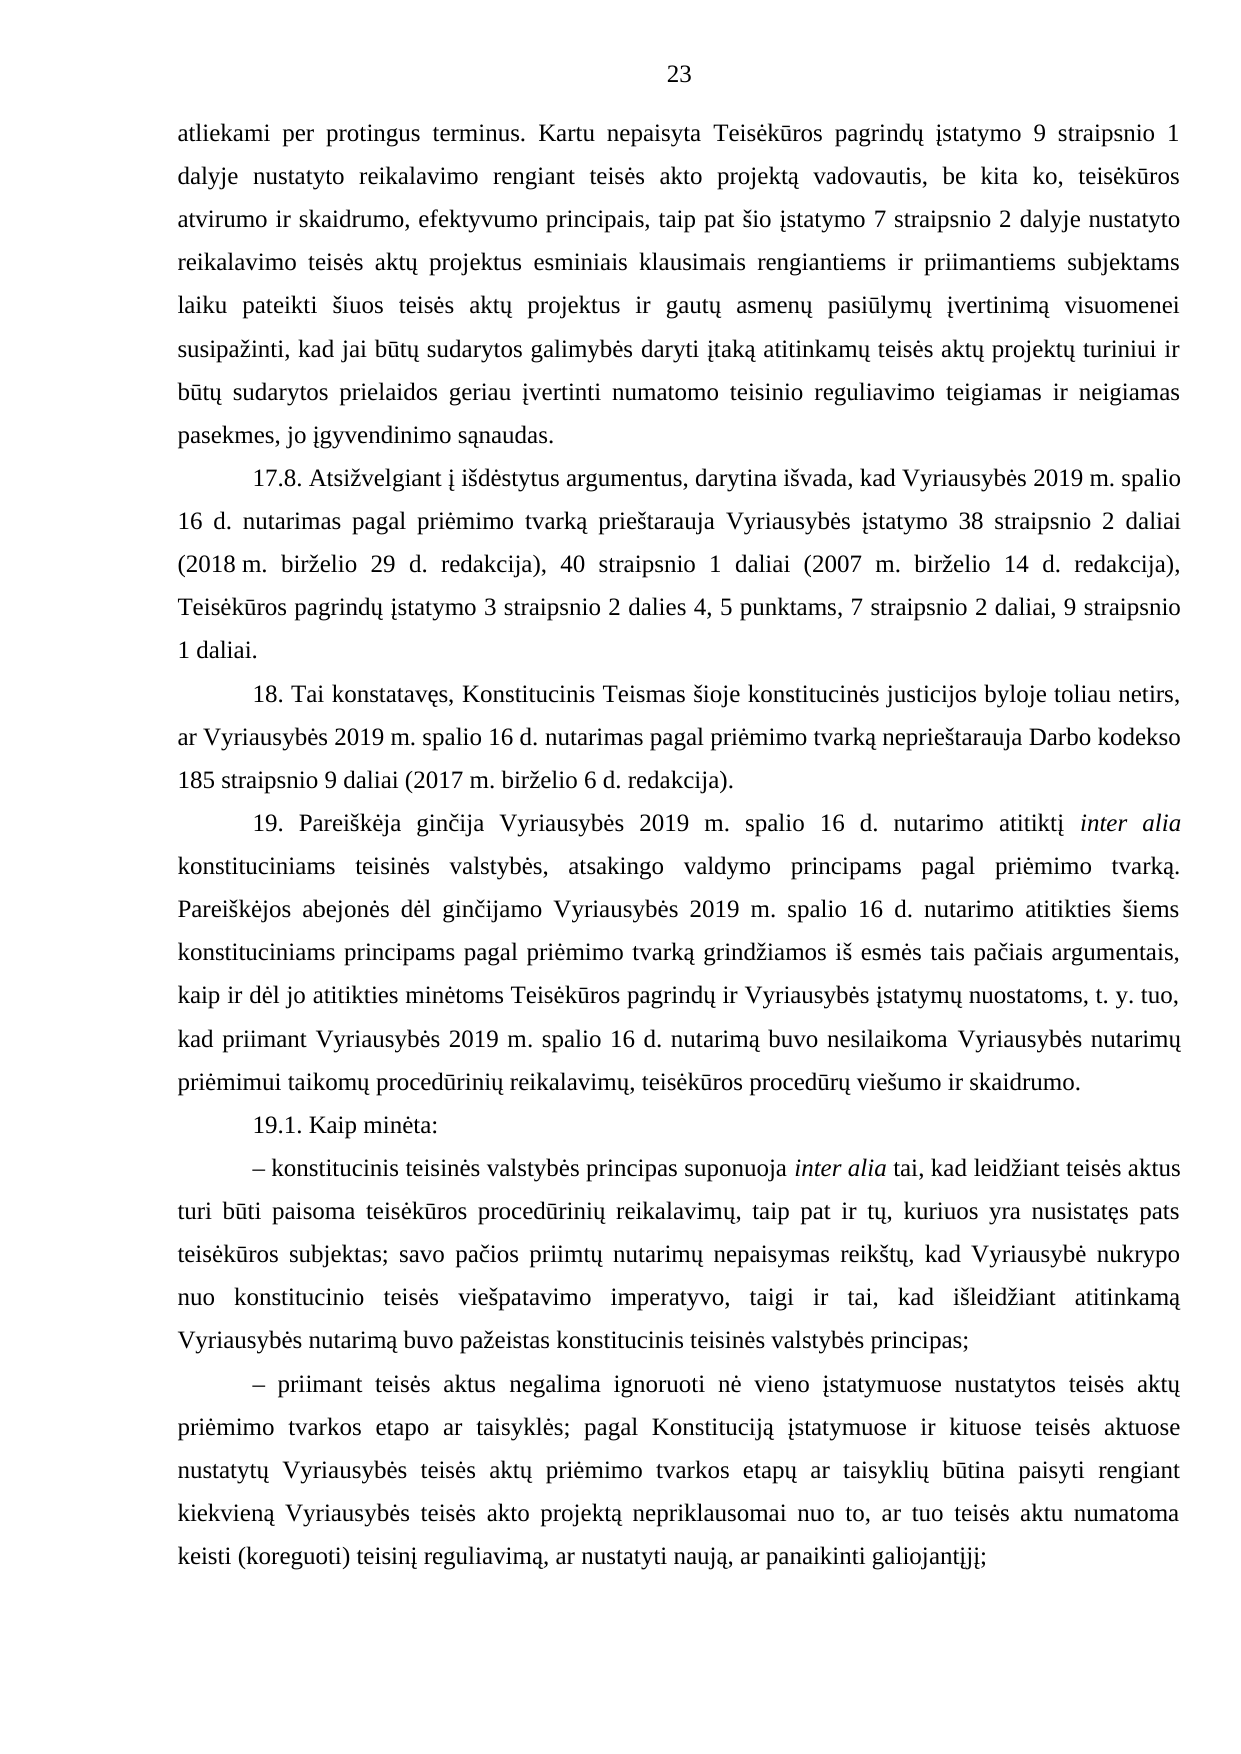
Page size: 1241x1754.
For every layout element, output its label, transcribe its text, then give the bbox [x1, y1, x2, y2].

text – konstitucinis teisinės valstybės principas suponuoja inter alia tai, kad leidžiant teisės aktus turi būti paisoma teisėkūros procedūrinių reikalavimų, taip pat ir tų, kuriuos yra nusistatęs pats teisėkūros subjektas; savo pačios priimtų nutarimų nepaisymas reikštų, kad Vyriausybė nukrypo nuo konstitucinio teisės viešpatavimo imperatyvo, taigi ir tai, kad išleidžiant atitinkamą Vyriausybės nutarimą buvo pažeistas konstitucinis teisinės valstybės principas; [177, 1153, 1181, 1354]
text – priimant teisės aktus negalima ignoruoti nė vieno įstatymuose nustatytos teisės aktų priėmimo tvarkos etapo ar taisyklės; pagal Konstituciją įstatymuose ir kituose teisės aktuose nustatytų Vyriausybės teisės aktų priėmimo tvarkos etapų ar taisyklių būtina paisyti rengiant kiekvieną Vyriausybės teisės akto projektą nepriklausomai nuo to, ar tuo teisės aktu numatoma keisti (koreguoti) teisinį reguliavimą, ar nustatyti naują, ar panaikinti galiojantįjį; [177, 1369, 1181, 1570]
text atliekami per protingus terminus. Kartu nepaisyta Teisėkūros pagrindų įstatymo 9 straipsnio 1 dalyje nustatyto reikalavimo rengiant teisės akto projektą vadovautis, be kita ko, teisėkūros atvirumo ir skaidrumo, efektyvumo principais, taip pat šio įstatymo 7 straipsnio 2 dalyje nustatyto reikalavimo teisės aktų projektus esminiais klausimais rengiantiems ir priimantiems subjektams laiku pateikti šiuos teisės aktų projektus ir gautų asmenų pasiūlymų įvertinimą visuomenei susipažinti, kad jai būtų sudarytos galimybės daryti įtaką atitinkamų teisės aktų projektų turiniui ir būtų sudarytos prielaidos geriau įvertinti numatomo teisinio reguliavimo teigiamas ir neigiamas pasekmes, jo įgyvendinimo sąnaudas. [177, 118, 1181, 449]
text 17.8. Atsižvelgiant į išdėstytus argumentus, darytina išvada, kad Vyriausybės 2019 m. spalio 16 d. nutarimas pagal priėmimo tvarką prieštarauja Vyriausybės įstatymo 38 straipsnio 2 daliai (2018 m. birželio 29 d. redakcija), 40 straipsnio 1 daliai (2007 m. birželio 14 d. redakcija), Teisėkūros pagrindų įstatymo 3 straipsnio 2 dalies 4, 5 punktams, 7 straipsnio 2 daliai, 9 straipsnio 1 daliai. [177, 463, 1181, 664]
text 18. Tai konstatavęs, Konstitucinis Teismas šioje konstitucinės justicijos byloje toliau netirs, ar Vyriausybės 2019 m. spalio 16 d. nutarimas pagal priėmimo tvarką neprieštarauja Darbo kodekso 185 straipsnio 9 daliai (2017 m. birželio 6 d. redakcija). [177, 679, 1181, 794]
text 19. Pareiškėja ginčija Vyriausybės 2019 m. spalio 16 d. nutarimo atitiktį inter alia konstituciniams teisinės valstybės, atsakingo valdymo principams pagal priėmimo tvarką. Pareiškėjos abejonės dėl ginčijamo Vyriausybės 2019 m. spalio 16 d. nutarimo atitikties šiems konstituciniams principams pagal priėmimo tvarką grindžiamos iš esmės tais pačiais argumentais, kaip ir dėl jo atitikties minėtoms Teisėkūros pagrindų ir Vyriausybės įstatymų nuostatoms, t. y. tuo, kad priimant Vyriausybės 2019 m. spalio 16 d. nutarimą buvo nesilaikoma Vyriausybės nutarimų priėmimui taikomų procedūrinių reikalavimų, teisėkūros procedūrų viešumo ir skaidrumo. [177, 808, 1181, 1096]
text 19.1. Kaip minėta: [177, 1110, 1181, 1139]
